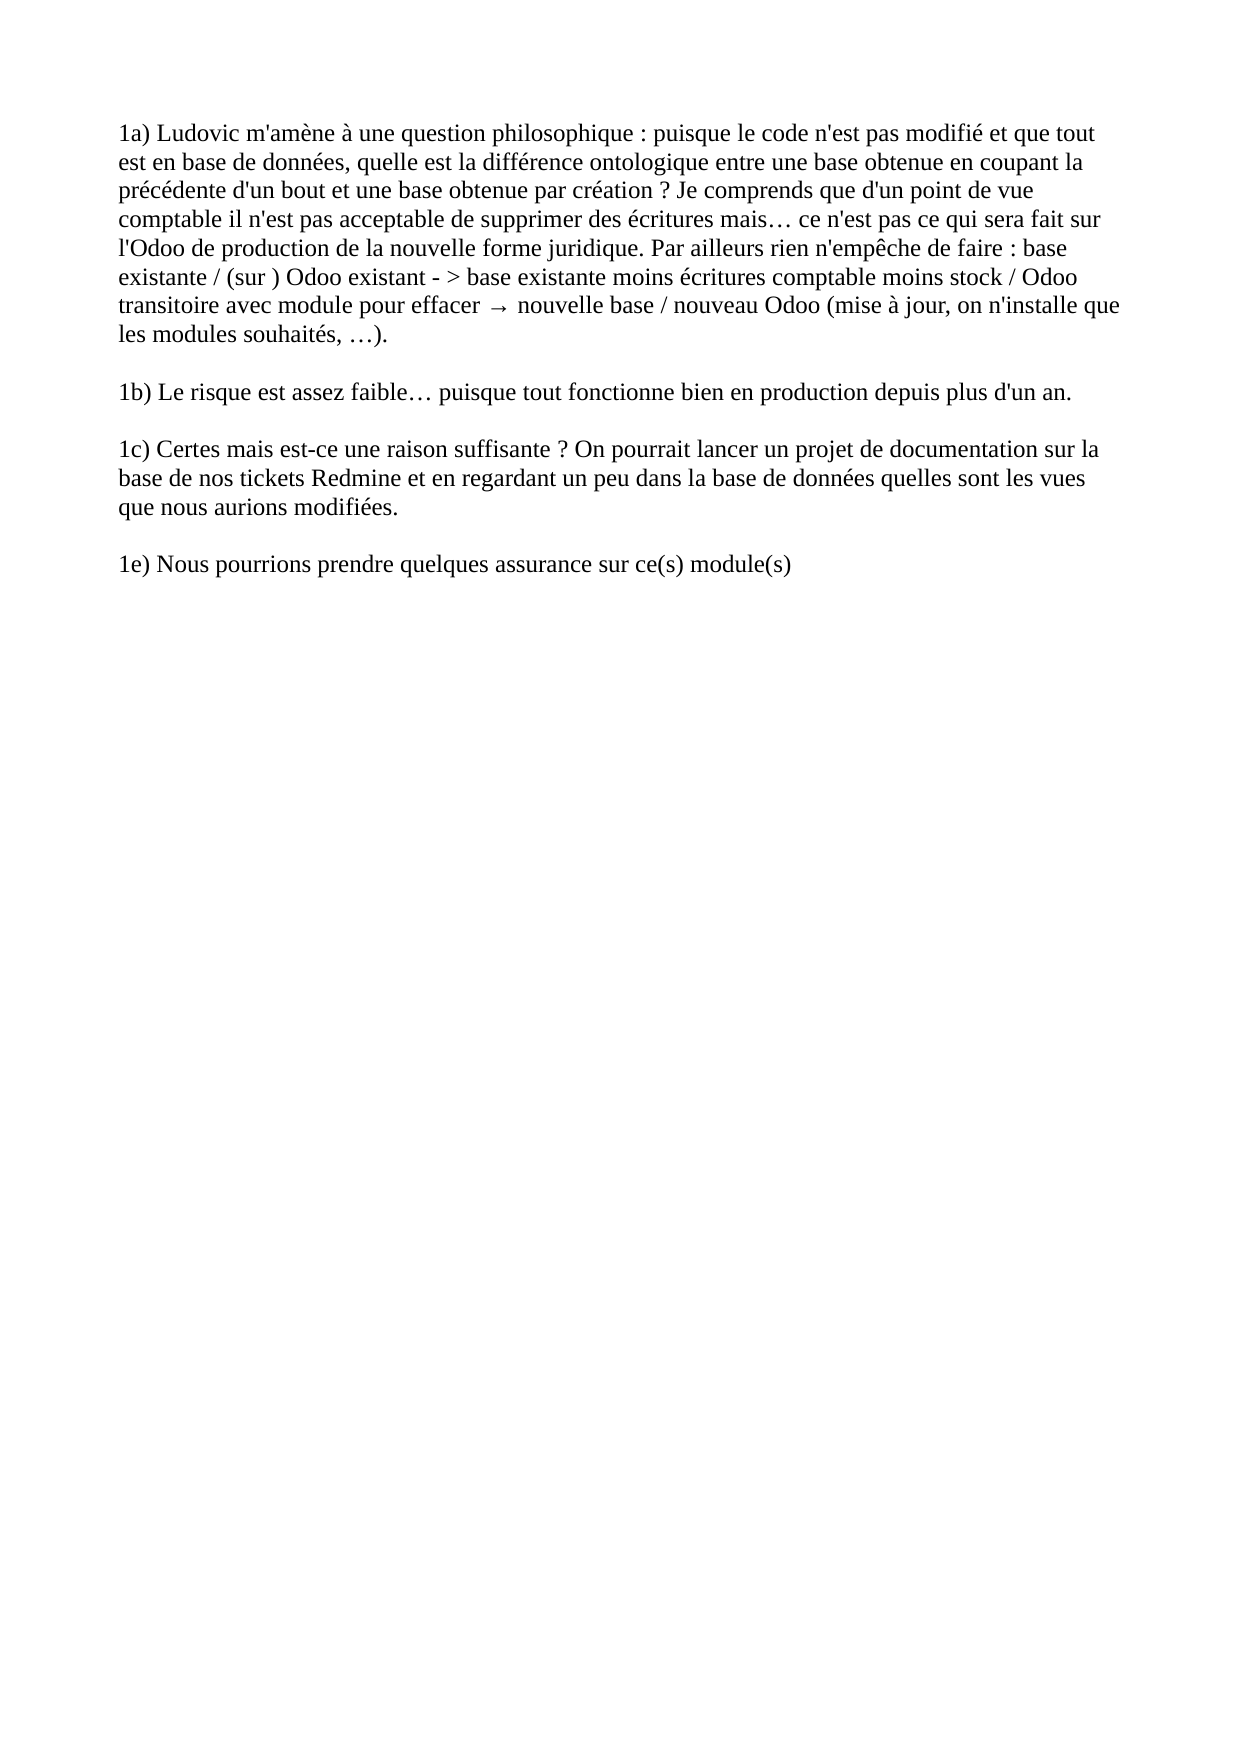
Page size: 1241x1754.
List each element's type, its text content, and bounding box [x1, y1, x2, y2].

text 1b) Le risque est assez faible… puisque tout fonctionne bien en production depuis plus d'un an. [118, 377, 1122, 406]
text 1c) Certes mais est-ce une raison suffisante ? On pourrait lancer un projet de documentation sur la base de nos tickets Redmine et en regardant un peu dans la base de données quelles sont les vues que nous aurions modifiées. [118, 434, 1122, 521]
text 1a) Ludovic m'amène à une question philosophique : puisque le code n'est pas modifié et que tout est en base de données, quelle est la différence ontologique entre une base obtenue en coupant la précédente d'un bout et une base obtenue par création ? Je comprends que d'un point de vue comptable il n'est pas acceptable de supprimer des écritures mais… ce n'est pas ce qui sera fait sur l'Odoo de production de la nouvelle forme juridique. Par ailleurs rien n'empêche de faire : base existante / (sur ) Odoo existant - > base existante moins écritures comptable moins stock / Odoo transitoire avec module pour effacer → nouvelle base / nouveau Odoo (mise à jour, on n'installe que les modules souhaités, …). [118, 118, 1122, 348]
text 1e) Nous pourrions prendre quelques assurance sur ce(s) module(s) [118, 549, 1122, 578]
